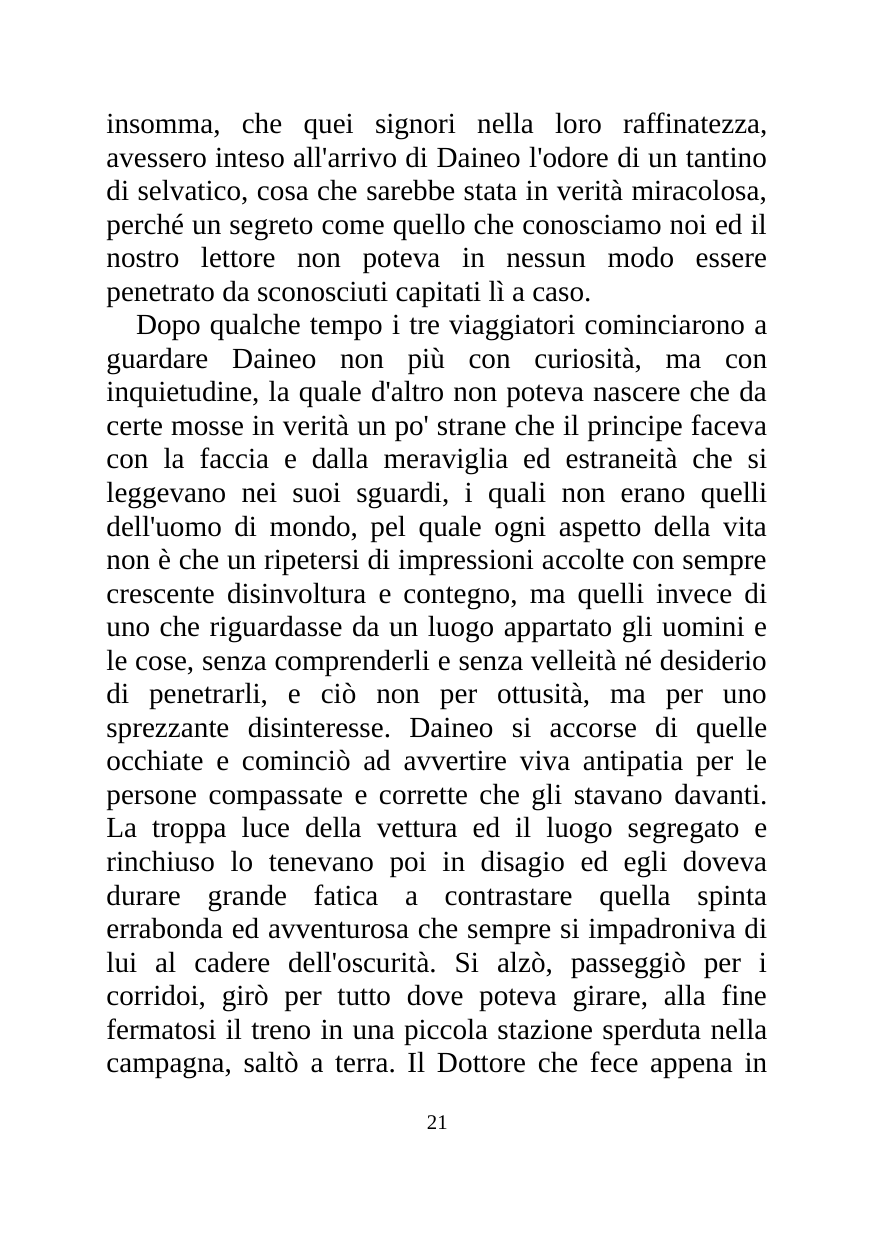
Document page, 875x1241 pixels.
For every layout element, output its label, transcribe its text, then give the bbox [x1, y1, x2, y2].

text insomma, che quei signori nella loro raffinatezza, avessero inteso all'arrivo di Daineo l'odore di un tantino di selvatico, cosa che sarebbe stata in verità miracolosa, perché un segreto come quello che conosciamo noi ed il nostro lettore non poteva in nessun modo essere penetrato da sconosciuti capitati lì a caso. [106, 106, 768, 307]
text Dopo qualche tempo i tre viaggiatori cominciarono a guardare Daineo non più con curiosità, ma con inquietudine, la quale d'altro non poteva nascere che da certe mosse in verità un po' strane che il principe faceva con la faccia e dalla meraviglia ed estraneità che si leggevano nei suoi sguardi, i quali non erano quelli dell'uomo di mondo, pel quale ogni aspetto della vita non è che un ripetersi di impressioni accolte con sempre crescente disinvoltura e contegno, ma quelli invece di uno che riguardasse da un luogo appartato gli uomini e le cose, senza comprenderli e senza velleità né desiderio di penetrarli, e ciò non per ottusità, ma per uno sprezzante disinteresse. Daineo si accorse di quelle occhiate e cominciò ad avvertire viva antipatia per le persone compassate e corrette che gli stavano davanti. La troppa luce della vettura ed il luogo segregato e rinchiuso lo tenevano poi in disagio ed egli doveva durare grande fatica a contrastare quella spinta errabonda ed avventurosa che sempre si impadroniva di lui al cadere dell'oscurità. Si alzò, passeggiò per i corridoi, girò per tutto dove poteva girare, alla fine fermatosi il treno in una piccola stazione sperduta nella campagna, saltò a terra. Il Dottore che fece appena in [106, 307, 768, 1079]
